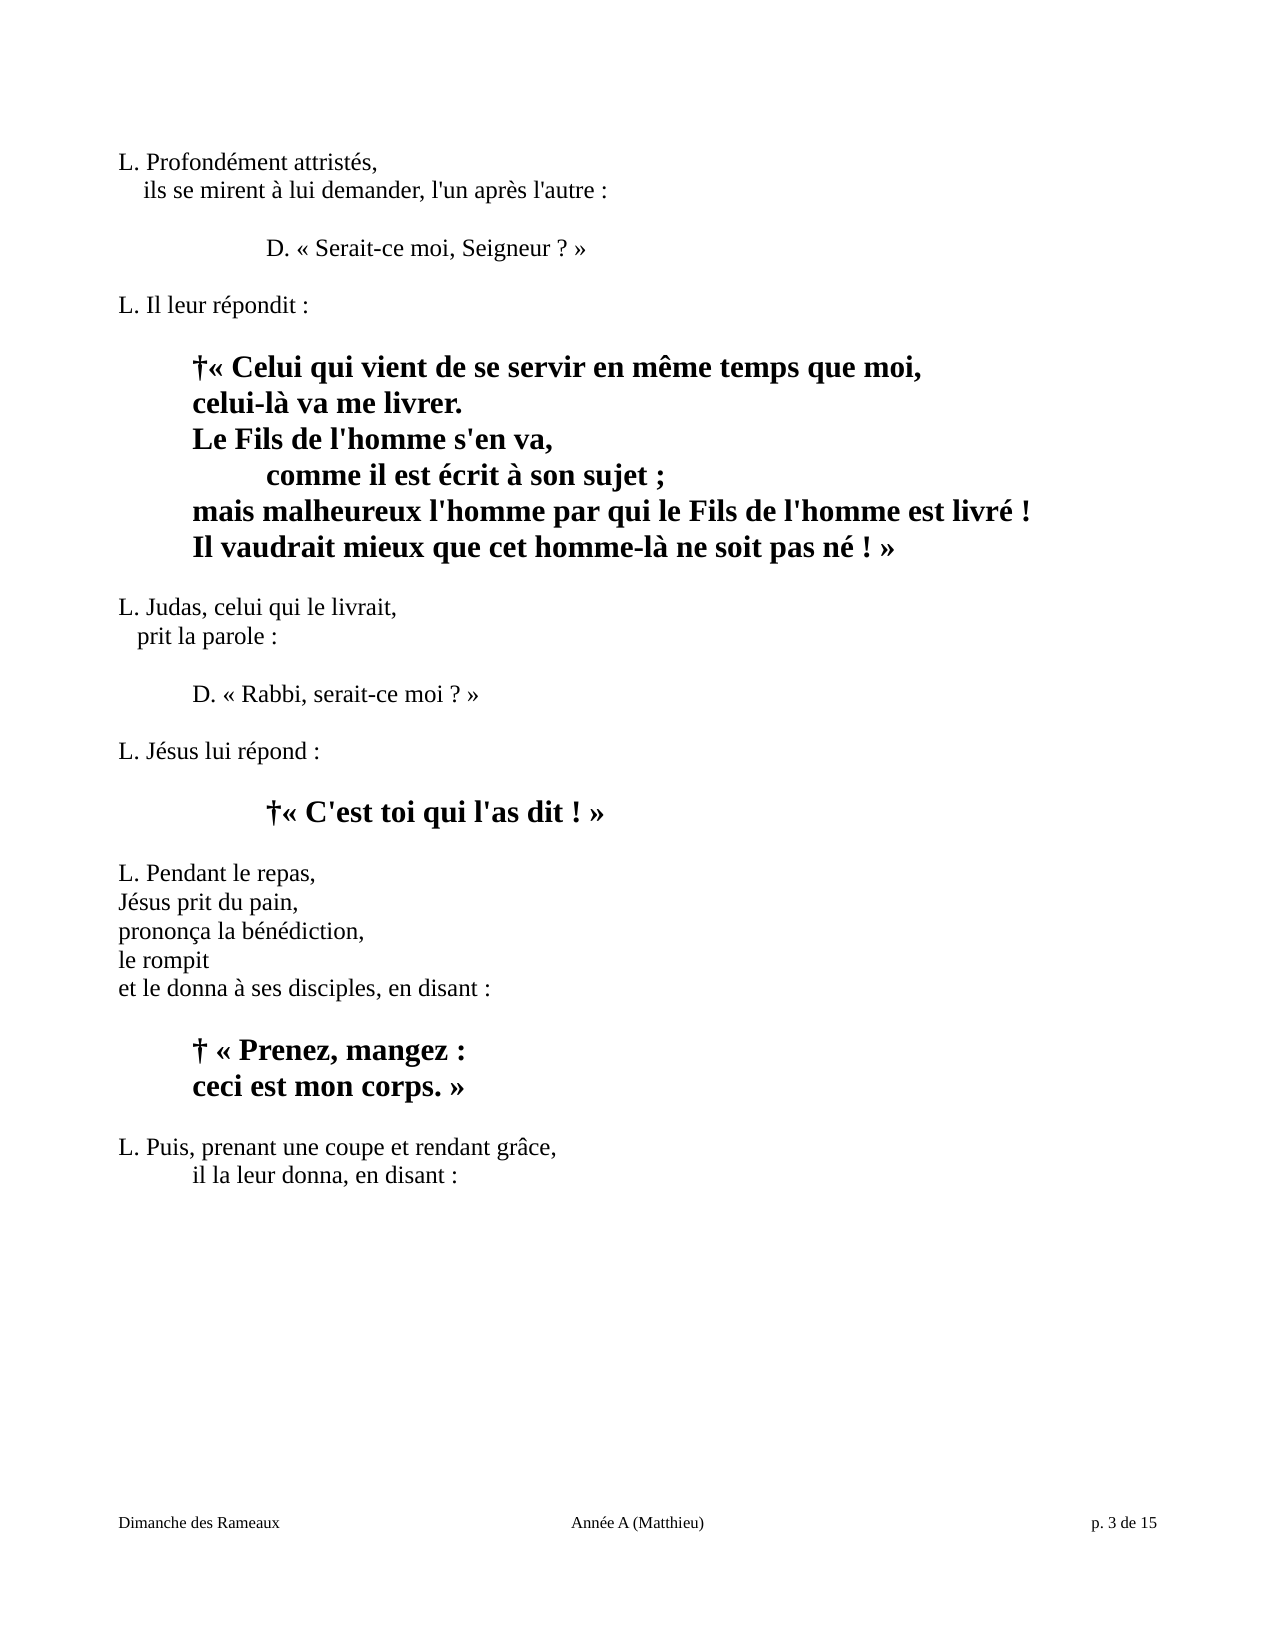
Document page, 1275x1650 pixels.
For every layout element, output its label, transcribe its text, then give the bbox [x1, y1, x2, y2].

text prit la parole : [118, 621, 1157, 650]
text le rompit [118, 945, 1157, 973]
text L. Profondément attristés, [118, 147, 1157, 176]
text L. Judas, celui qui le livrait, [118, 592, 1157, 621]
text prononça la bénédiction, [118, 916, 1157, 945]
text celui-là va me livrer. [192, 384, 1157, 420]
text mais malheureux l'homme par qui le Fils de l'homme est livré ! [192, 492, 1157, 528]
text † « Prenez, mangez : [192, 1031, 1157, 1067]
text L. Jésus lui répond : [118, 736, 1157, 765]
text †« C'est toi qui l'as dit ! » [192, 794, 1157, 830]
text D. « Rabbi, serait-ce moi ? » [118, 679, 1157, 707]
text L. Pendant le repas, [118, 858, 1157, 887]
text †« Celui qui vient de se servir en même temps que moi, [192, 348, 1157, 384]
text D. « Serait-ce moi, Seigneur ? » [118, 233, 1157, 262]
text L. Puis, prenant une coupe et rendant grâce, [118, 1132, 1157, 1160]
text L. Il leur répondit : [118, 291, 1157, 319]
text ils se mirent à lui demander, l'un après l'autre : [118, 176, 1157, 204]
text et le donna à ses disciples, en disant : [118, 973, 1157, 1002]
text Jésus prit du pain, [118, 887, 1157, 916]
text Le Fils de l'homme s'en va, [192, 420, 1157, 456]
text Il vaudrait mieux que cet homme-là ne soit pas né ! » [192, 528, 1157, 564]
text il la leur donna, en disant : [118, 1160, 1157, 1189]
text comme il est écrit à son sujet ; [192, 456, 1157, 492]
text ceci est mon corps. » [192, 1067, 1157, 1103]
